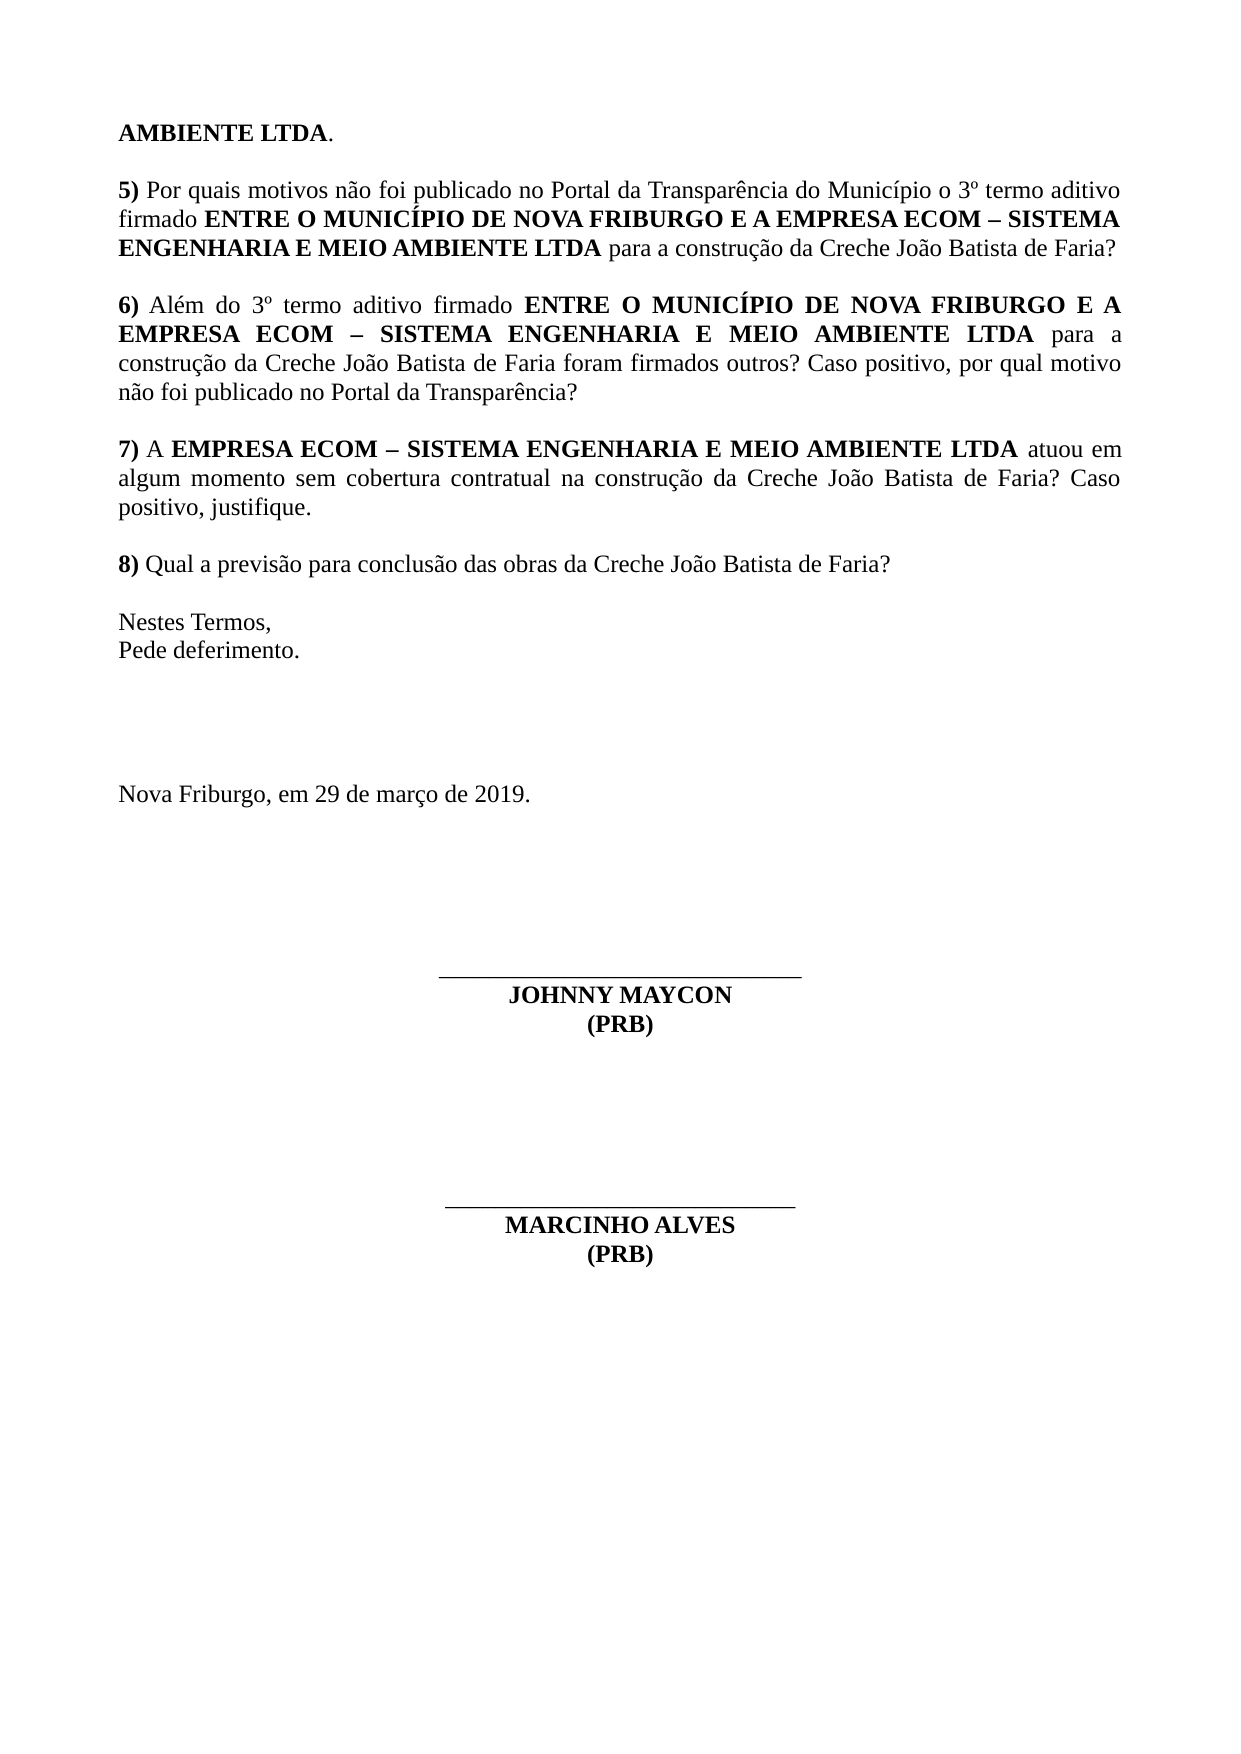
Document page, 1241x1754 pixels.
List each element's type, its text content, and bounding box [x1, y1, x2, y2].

text Pede deferimento. [118, 636, 1122, 664]
text MARCINHO ALVES [118, 1211, 1122, 1239]
text Nova Friburgo, em 29 de março de 2019. [118, 779, 1122, 808]
text 7) A EMPRESA ECOM – SISTEMA ENGENHARIA E MEIO AMBIENTE LTDA atuou em algum momento sem cobertura contratual na construção da Creche João Batista de Faria? Caso positivo, justifique. [118, 434, 1122, 521]
text 8) Qual a previsão para conclusão das obras da Creche João Batista de Faria? [118, 549, 1122, 578]
text (PRB) [118, 1009, 1122, 1038]
text ____________________________ [118, 1182, 1122, 1211]
text _____________________________ [118, 952, 1122, 981]
text 5) Por quais motivos não foi publicado no Portal da Transparência do Município o 3º termo aditivo firmado ENTRE O MUNICÍPIO DE NOVA FRIBURGO E A EMPRESA ECOM – SISTEMA ENGENHARIA E MEIO AMBIENTE LTDA para a construção da Creche João Batista de Faria? [118, 176, 1122, 262]
text Nestes Termos, [118, 607, 1122, 636]
text JOHNNY MAYCON [118, 981, 1122, 1009]
text 6) Além do 3º termo aditivo firmado ENTRE O MUNICÍPIO DE NOVA FRIBURGO E A EMPRESA ECOM – SISTEMA ENGENHARIA E MEIO AMBIENTE LTDA para a construção da Creche João Batista de Faria foram firmados outros? Caso positivo, por qual motivo não foi publicado no Portal da Transparência? [118, 291, 1122, 406]
text AMBIENTE LTDA. [118, 118, 1122, 147]
text (PRB) [118, 1239, 1122, 1268]
